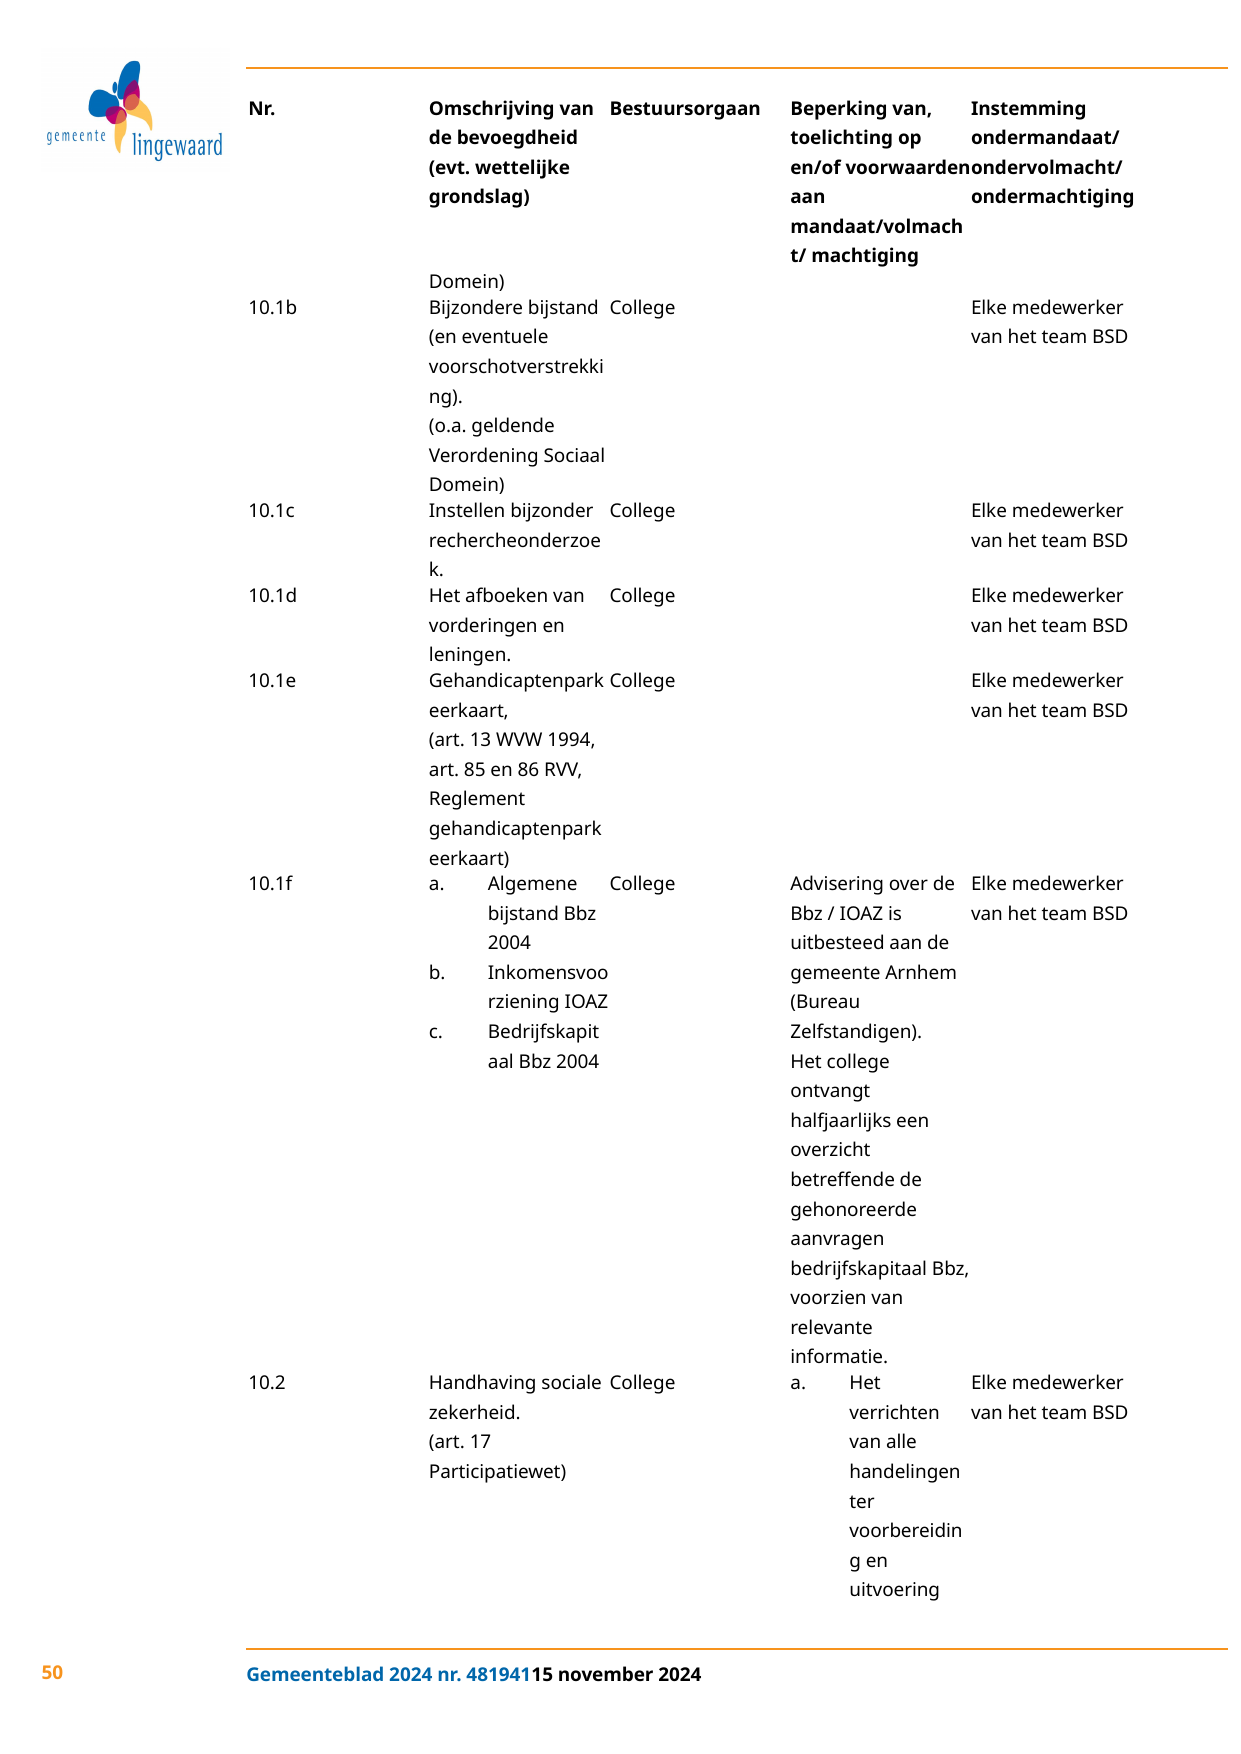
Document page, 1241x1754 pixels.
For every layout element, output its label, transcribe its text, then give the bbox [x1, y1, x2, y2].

table_cell College [609, 1370, 790, 1602]
table_cell Elke medewerker van het team BSD [971, 667, 1152, 870]
table_cell 10.1e [248, 667, 429, 870]
picture [41, 47, 231, 172]
table_cell College [609, 498, 790, 582]
table_cell [790, 582, 971, 667]
table_cell Elke medewerker van het team BSD [971, 582, 1152, 667]
table_cell Elke medewerker van het team BSD [971, 294, 1152, 497]
table_cell [790, 269, 971, 294]
table_cell Gehandicaptenparkeerkaart, (art. 13 WVW 1994, art. 85 en 86 RVV, Reglement gehandicaptenparkeerkaart) [429, 667, 609, 870]
table_cell College [609, 582, 790, 667]
table_cell College [609, 667, 790, 870]
table_cell 10.1b [248, 294, 429, 497]
table_header Bestuursorgaan [609, 95, 790, 268]
table_header Beperking van, toelichting op en/of voorwaarden aan mandaat/volmacht/ machtiging [790, 95, 971, 268]
table_header Instemming ondermandaat/ ondervolmacht/ ondermachtiging [971, 95, 1152, 268]
table_cell Instellen bijzonder rechercheonderzoek. [429, 498, 609, 582]
table_header Omschrijving van de bevoegdheid (evt. wettelijke grondslag) [429, 95, 609, 268]
table_cell College [609, 294, 790, 497]
table_cell Domein) [429, 269, 609, 294]
table_cell 10.1c [248, 498, 429, 582]
table_cell Bijzondere bijstand (en eventuele voorschotverstrekking). (o.a. geldende Verordening Sociaal Domein) [429, 294, 609, 497]
table_cell Het verrichten van alle handelingen ter voorbereiding en uitvoering [790, 1370, 971, 1602]
table_cell [790, 667, 971, 870]
table_header Nr. [248, 95, 429, 268]
table_cell Handhaving sociale zekerheid. (art. 17 Participatiewet) [429, 1370, 609, 1602]
table_cell Het afboeken van vorderingen en leningen. [429, 582, 609, 667]
table_cell 10.2 [248, 1370, 429, 1602]
table_cell College [609, 870, 790, 1369]
table_cell Advisering over de Bbz / IOAZ is uitbesteed aan de gemeente Arnhem (Bureau Zelfstandigen). Het college ontvangt halfjaarlijks een overzicht betreffende de gehonoreerde aanvragen bedrijfskapitaal Bbz, voorzien van relevante informatie. [790, 870, 971, 1369]
table_cell Algemene bijstand Bbz 2004 Inkomensvoorziening IOAZ Bedrijfskapitaal Bbz 2004 [429, 870, 609, 1369]
table_cell [790, 294, 971, 497]
table_cell [971, 269, 1152, 294]
table_cell [609, 269, 790, 294]
table_cell [248, 269, 429, 294]
table_cell [790, 498, 971, 582]
table_cell Elke medewerker van het team BSD [971, 498, 1152, 582]
table_cell 10.1f [248, 870, 429, 1369]
table_cell 10.1d [248, 582, 429, 667]
table_cell Elke medewerker van het team BSD [971, 1370, 1152, 1602]
table_cell Elke medewerker van het team BSD [971, 870, 1152, 1369]
